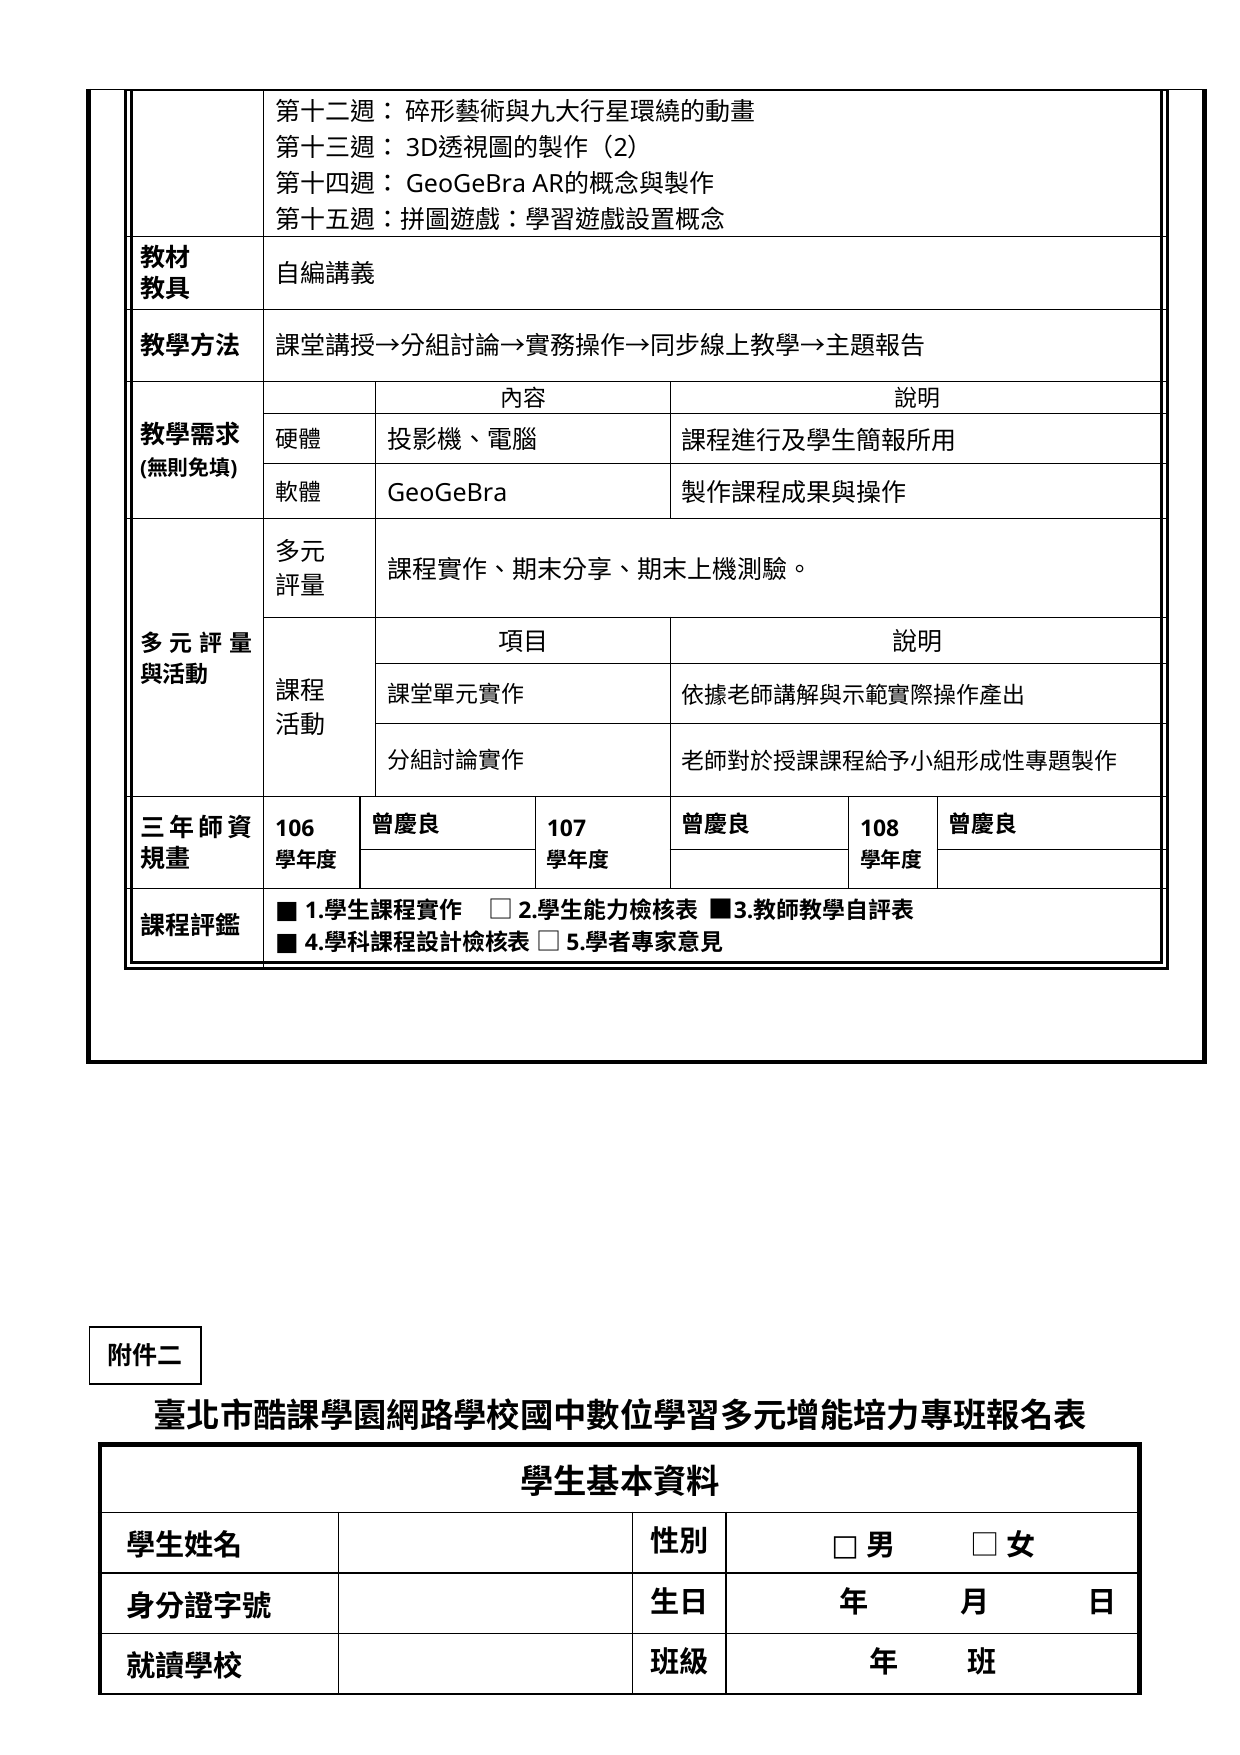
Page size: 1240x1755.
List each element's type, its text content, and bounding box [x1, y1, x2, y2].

table_cell 項目 [376, 618, 670, 663]
table_cell 多元評量與活動 [133, 519, 263, 796]
table_cell 曾慶良 [361, 797, 535, 849]
table_cell 自編講義 [264, 237, 1160, 309]
table_cell [339, 1513, 632, 1572]
table_cell 班級 [633, 1634, 725, 1693]
table_cell 老師對於授課課程給予小組形成性專題製作 [671, 724, 1160, 796]
table_cell 說明 [671, 618, 1160, 663]
table_cell 教學需求 (無則免填) [133, 382, 263, 518]
table_cell 課程進行及學生簡報所用 [671, 414, 1160, 463]
table_cell 身分證字號 [102, 1574, 338, 1633]
table_header 學生基本資料 [102, 1447, 1137, 1512]
table_cell [127, 889, 263, 967]
table_cell [264, 889, 1166, 967]
table_cell 製作課程成果與操作 [671, 464, 1160, 518]
table_cell 性別 [633, 1513, 725, 1572]
table_cell [339, 1634, 632, 1693]
table_cell 內容 [376, 382, 670, 413]
table_cell [133, 91, 263, 236]
table_cell 課程實作、期末分享、期末上機測驗。 [376, 519, 1160, 617]
table_cell 曾慶良 [938, 797, 1160, 849]
table_cell ■ 1.學生課程實作 □ 2.學生能力檢核表 ■3.教師教學自評表 ■ 4.學科課程設計檢核表 □ 5.學者專家意見 [264, 889, 1160, 961]
table_cell 課堂單元實作 [376, 664, 670, 722]
table_cell 生日 [633, 1574, 725, 1633]
table_cell □ 男 □ 女 [727, 1513, 1137, 1572]
table_cell 曾慶良 [671, 797, 848, 849]
table_cell 第十二週： 碎形藝術與九大行星環繞的動畫 第十三週： 3D透視圖的製作（2） 第十四週： GeoGeBra AR的概念與製作 第十五週：拼圖遊戲：學習遊戲設置概念 [264, 91, 1160, 236]
table_cell [91, 90, 1202, 1059]
table_cell 課程 活動 [264, 618, 375, 796]
table_cell 課程評鑑 [133, 889, 263, 961]
table_cell 依據老師講解與示範實際操作產出 [671, 664, 1160, 722]
table_cell [264, 382, 375, 413]
table_cell 投影機、電腦 [376, 414, 670, 463]
table_cell [938, 850, 1160, 888]
table_cell [339, 1574, 632, 1633]
table_cell 多元 評量 [264, 519, 375, 617]
table_cell 軟體 [264, 464, 375, 518]
text [90, 1328, 200, 1383]
table_cell 108 學年度 [849, 797, 937, 888]
text 附件二 [105, 1335, 185, 1371]
table_cell 106 學年度 [264, 797, 359, 888]
table_cell 說明 [671, 382, 1160, 413]
table_cell [361, 850, 535, 888]
table_cell 教材 教具 [133, 237, 263, 309]
table_cell 年 月 日 [727, 1574, 1137, 1633]
table_cell 硬體 [264, 414, 375, 463]
table_cell 教學方法 [133, 310, 263, 381]
table_cell 學生姓名 [102, 1513, 338, 1572]
text 臺北市酷課學園網路學校國中數位學習多元增能培力專班報名表 [89, 1389, 1151, 1437]
table_cell 年 班 [727, 1634, 1137, 1693]
table_cell [671, 850, 848, 888]
table_cell 三年師資規畫 [133, 797, 263, 888]
table_cell 107 學年度 [536, 797, 670, 888]
table_cell 就讀學校 [102, 1634, 338, 1693]
table_cell 課堂講授→分組討論→實務操作→同步線上教學→主題報告 [264, 310, 1160, 381]
table_cell 分組討論實作 [376, 724, 670, 796]
table_cell GeoGeBra [376, 464, 670, 518]
